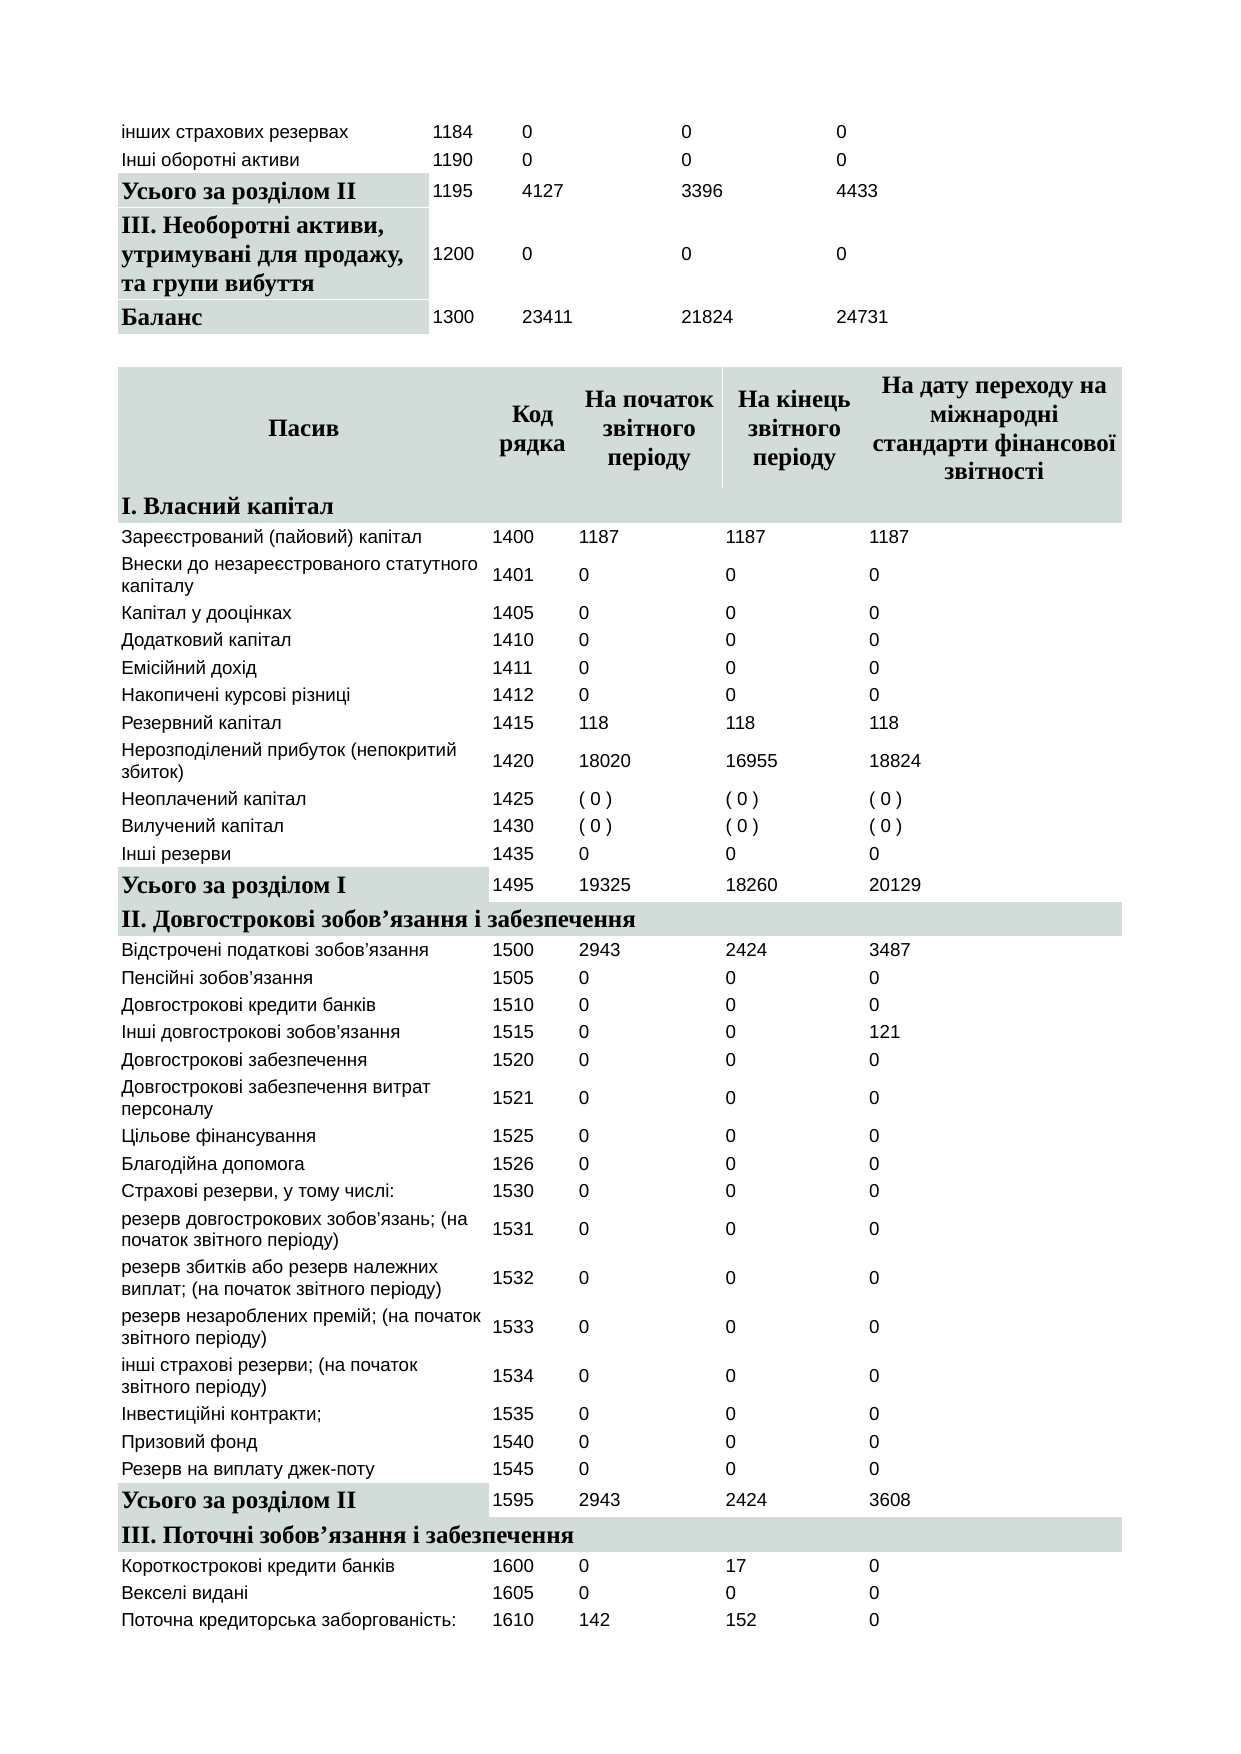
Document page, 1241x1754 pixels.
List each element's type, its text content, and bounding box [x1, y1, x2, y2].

table_cell 0 [866, 1302, 1122, 1351]
table_cell 1605 [489, 1579, 576, 1606]
table_cell 0 [866, 626, 1122, 654]
table_cell Капітал у дооцінках [118, 599, 489, 626]
table_cell 1521 [489, 1073, 576, 1122]
table_cell 0 [866, 1606, 1122, 1634]
table_cell резерв довгострокових зобов’язань; (на початок звітного періоду) [118, 1204, 489, 1253]
table_cell 0 [576, 1428, 722, 1455]
table_cell 1520 [489, 1046, 576, 1073]
table_cell 121 [866, 1019, 1122, 1046]
table_cell 1505 [489, 964, 576, 991]
table_cell 0 [576, 1019, 722, 1046]
table_cell 1610 [489, 1606, 576, 1634]
table_cell Цільове фінансування [118, 1122, 489, 1149]
table_cell 0 [723, 599, 866, 626]
table_cell 0 [723, 1428, 866, 1455]
table_cell 1415 [489, 709, 576, 736]
table_cell 1425 [489, 785, 576, 812]
table_cell Усього за розділом II [118, 173, 429, 207]
table_header На початок звітного періоду [576, 367, 722, 488]
table_cell 1195 [430, 173, 519, 207]
table_cell Пенсійні зобов’язання [118, 964, 489, 991]
table_cell Відстрочені податкові зобов’язання [118, 936, 489, 964]
table_cell Інвестиційні контракти; [118, 1400, 489, 1428]
table_cell Поточна кредиторська заборгованість: [118, 1606, 489, 1634]
table_cell Інші резерви [118, 840, 489, 867]
table_cell 0 [723, 654, 866, 681]
table_cell 0 [866, 1455, 1122, 1482]
table_cell 118 [576, 709, 722, 736]
table_cell 0 [576, 991, 722, 1018]
table_cell Внески до незареєстрованого статутного капіталу [118, 550, 489, 599]
table_cell 0 [723, 1073, 866, 1122]
table_cell II. Довгострокові зобов’язання і забезпечення [118, 902, 1122, 936]
table_cell 1535 [489, 1400, 576, 1428]
table_cell Накопичені курсові різниці [118, 681, 489, 708]
table_cell ( 0 ) [576, 785, 722, 812]
table_cell 1184 [430, 118, 519, 146]
table_cell 0 [866, 1552, 1122, 1579]
table_cell 0 [723, 1400, 866, 1428]
table_cell ( 0 ) [723, 785, 866, 812]
table_cell 0 [678, 118, 833, 146]
table_cell 0 [576, 1122, 722, 1149]
table_cell ( 0 ) [723, 812, 866, 840]
table_cell 0 [519, 208, 678, 299]
table_cell 0 [866, 1351, 1122, 1400]
table_cell 2424 [723, 936, 866, 964]
table_cell 1600 [489, 1552, 576, 1579]
table_cell Усього за розділом II [118, 1483, 489, 1517]
table_cell 0 [576, 840, 722, 867]
table_cell 0 [866, 1122, 1122, 1149]
table_cell 0 [866, 1428, 1122, 1455]
table_cell 1515 [489, 1019, 576, 1046]
table_cell 18020 [576, 736, 722, 785]
table_cell 0 [833, 146, 1122, 173]
table_cell 0 [866, 599, 1122, 626]
table_cell 118 [723, 709, 866, 736]
table_cell Страхові резерви, у тому числі: [118, 1177, 489, 1204]
table_cell резерв збитків або резерв належних виплат; (на початок звітного періоду) [118, 1253, 489, 1302]
table_cell резерв незароблених премій; (на початок звітного періоду) [118, 1302, 489, 1351]
table_cell Векселі видані [118, 1579, 489, 1606]
table_cell 1435 [489, 840, 576, 867]
table_cell ( 0 ) [576, 812, 722, 840]
table_cell 1534 [489, 1351, 576, 1400]
table_cell 0 [678, 146, 833, 173]
table_cell 0 [866, 1073, 1122, 1122]
table_cell 1526 [489, 1150, 576, 1177]
table_cell 2943 [576, 1483, 722, 1517]
table_cell 1510 [489, 991, 576, 1018]
table_cell 0 [723, 1150, 866, 1177]
table_cell 152 [723, 1606, 866, 1634]
table_cell 0 [723, 1302, 866, 1351]
table_cell 1187 [723, 523, 866, 550]
table_cell 18824 [866, 736, 1122, 785]
table_cell Призовий фонд [118, 1428, 489, 1455]
table_cell 142 [576, 1606, 722, 1634]
table_cell 0 [723, 964, 866, 991]
table_cell 0 [723, 1253, 866, 1302]
table_cell ( 0 ) [866, 785, 1122, 812]
table_cell 0 [576, 654, 722, 681]
table_cell 0 [576, 1150, 722, 1177]
table_cell 0 [519, 146, 678, 173]
table_cell 23411 [519, 300, 678, 334]
table_cell 0 [723, 1019, 866, 1046]
table_cell 0 [723, 1455, 866, 1482]
table_cell 0 [678, 208, 833, 299]
table_cell 0 [723, 550, 866, 599]
table_cell 1420 [489, 736, 576, 785]
table_cell 0 [723, 1177, 866, 1204]
table_cell 0 [576, 1400, 722, 1428]
table_cell 1200 [430, 208, 519, 299]
table_cell 0 [519, 118, 678, 146]
table_cell 1500 [489, 936, 576, 964]
table_cell 17 [723, 1552, 866, 1579]
table_cell Короткострокові кредити банків [118, 1552, 489, 1579]
table_cell Нерозподілений прибуток (непокритий збиток) [118, 736, 489, 785]
table_cell III. Необоротні активи, утримувані для продажу, та групи вибуття [118, 208, 429, 299]
table_cell 0 [576, 599, 722, 626]
table_cell 0 [576, 550, 722, 599]
table_cell 20129 [866, 867, 1122, 902]
table_cell 0 [723, 1579, 866, 1606]
table_cell 1190 [430, 146, 519, 173]
table_cell 0 [866, 1046, 1122, 1073]
table_cell 0 [576, 1552, 722, 1579]
table_cell 4127 [519, 173, 678, 207]
table_header На дату переходу на міжнародні стандарти фінансової звітності [866, 367, 1122, 488]
table_cell 1401 [489, 550, 576, 599]
table_cell 1545 [489, 1455, 576, 1482]
table_cell 3487 [866, 936, 1122, 964]
table_cell Благодійна допомога [118, 1150, 489, 1177]
table_cell 0 [576, 1579, 722, 1606]
table_cell 0 [576, 1302, 722, 1351]
table_cell 18260 [723, 867, 866, 902]
table_cell 1595 [489, 1483, 576, 1517]
table_cell 1412 [489, 681, 576, 708]
table_cell 1531 [489, 1204, 576, 1253]
table_cell 19325 [576, 867, 722, 902]
table_cell 0 [576, 1455, 722, 1482]
table_cell Резервний капітал [118, 709, 489, 736]
table_cell 0 [866, 1204, 1122, 1253]
table_cell Довгострокові забезпечення витрат персоналу [118, 1073, 489, 1122]
table_cell 2424 [723, 1483, 866, 1517]
table_cell 0 [723, 626, 866, 654]
table_cell 118 [866, 709, 1122, 736]
table_cell 0 [866, 1579, 1122, 1606]
table_cell I. Власний капітал [118, 488, 1122, 523]
table_cell 21824 [678, 300, 833, 334]
table_cell IІІ. Поточні зобов’язання і забезпечення [118, 1517, 1122, 1552]
table_cell 16955 [723, 736, 866, 785]
table_cell 0 [723, 1204, 866, 1253]
table_cell Резерв на виплату джек-поту [118, 1455, 489, 1482]
table_cell 0 [866, 681, 1122, 708]
table_cell 1532 [489, 1253, 576, 1302]
table_cell 0 [866, 840, 1122, 867]
table_header На кінець звітного періоду [723, 367, 866, 488]
table_cell Довгострокові забезпечення [118, 1046, 489, 1073]
table_cell 0 [866, 654, 1122, 681]
table_cell 0 [723, 681, 866, 708]
table_cell 24731 [833, 300, 1122, 334]
table_cell 0 [576, 1177, 722, 1204]
table_cell Усього за розділом I [118, 867, 489, 902]
table_cell 0 [576, 681, 722, 708]
table_cell 0 [723, 1046, 866, 1073]
table_cell 3608 [866, 1483, 1122, 1517]
table_cell 0 [723, 1122, 866, 1149]
table_cell Неоплачений капітал [118, 785, 489, 812]
table_cell 0 [576, 1046, 722, 1073]
table_cell 1430 [489, 812, 576, 840]
table_cell 4433 [833, 173, 1122, 207]
table_cell Довгострокові кредити банків [118, 991, 489, 1018]
table_cell 0 [576, 1253, 722, 1302]
table_cell ( 0 ) [866, 812, 1122, 840]
table_cell інших страхових резервах [118, 118, 429, 146]
table_cell 1411 [489, 654, 576, 681]
table_cell 0 [576, 1073, 722, 1122]
table_cell Інші довгострокові зобов’язання [118, 1019, 489, 1046]
table_cell 1300 [430, 300, 519, 334]
table_cell Зареєстрований (пайовий) капітал [118, 523, 489, 550]
table_cell 0 [866, 1400, 1122, 1428]
table_cell 1405 [489, 599, 576, 626]
table_cell Додатковий капітал [118, 626, 489, 654]
table_cell 1187 [576, 523, 722, 550]
table_cell Вилучений капітал [118, 812, 489, 840]
table_cell Інші оборотні активи [118, 146, 429, 173]
table_cell 0 [866, 1253, 1122, 1302]
table_cell 0 [576, 1204, 722, 1253]
table_cell 0 [576, 1351, 722, 1400]
table_cell 0 [723, 840, 866, 867]
table_cell 0 [833, 208, 1122, 299]
table_cell 1400 [489, 523, 576, 550]
table_cell 1533 [489, 1302, 576, 1351]
table_cell 1530 [489, 1177, 576, 1204]
table_cell 1495 [489, 867, 576, 902]
table_cell 3396 [678, 173, 833, 207]
table_cell інші страхові резерви; (на початок звітного періоду) [118, 1351, 489, 1400]
table_cell Баланс [118, 300, 429, 334]
table_cell 0 [723, 991, 866, 1018]
table_cell Емісійний дохід [118, 654, 489, 681]
table_cell 0 [723, 1351, 866, 1400]
table_header Код рядка [489, 367, 576, 488]
table_cell 2943 [576, 936, 722, 964]
table_cell 0 [866, 1177, 1122, 1204]
table_cell 1410 [489, 626, 576, 654]
table_cell 1540 [489, 1428, 576, 1455]
table_cell 0 [576, 626, 722, 654]
table_cell 1525 [489, 1122, 576, 1149]
table_cell 0 [576, 964, 722, 991]
table_cell 0 [866, 1150, 1122, 1177]
table_cell 0 [866, 964, 1122, 991]
table_cell 1187 [866, 523, 1122, 550]
table_cell 0 [866, 550, 1122, 599]
table_header Пасив [118, 367, 489, 488]
table_cell 0 [866, 991, 1122, 1018]
table_cell 0 [833, 118, 1122, 146]
